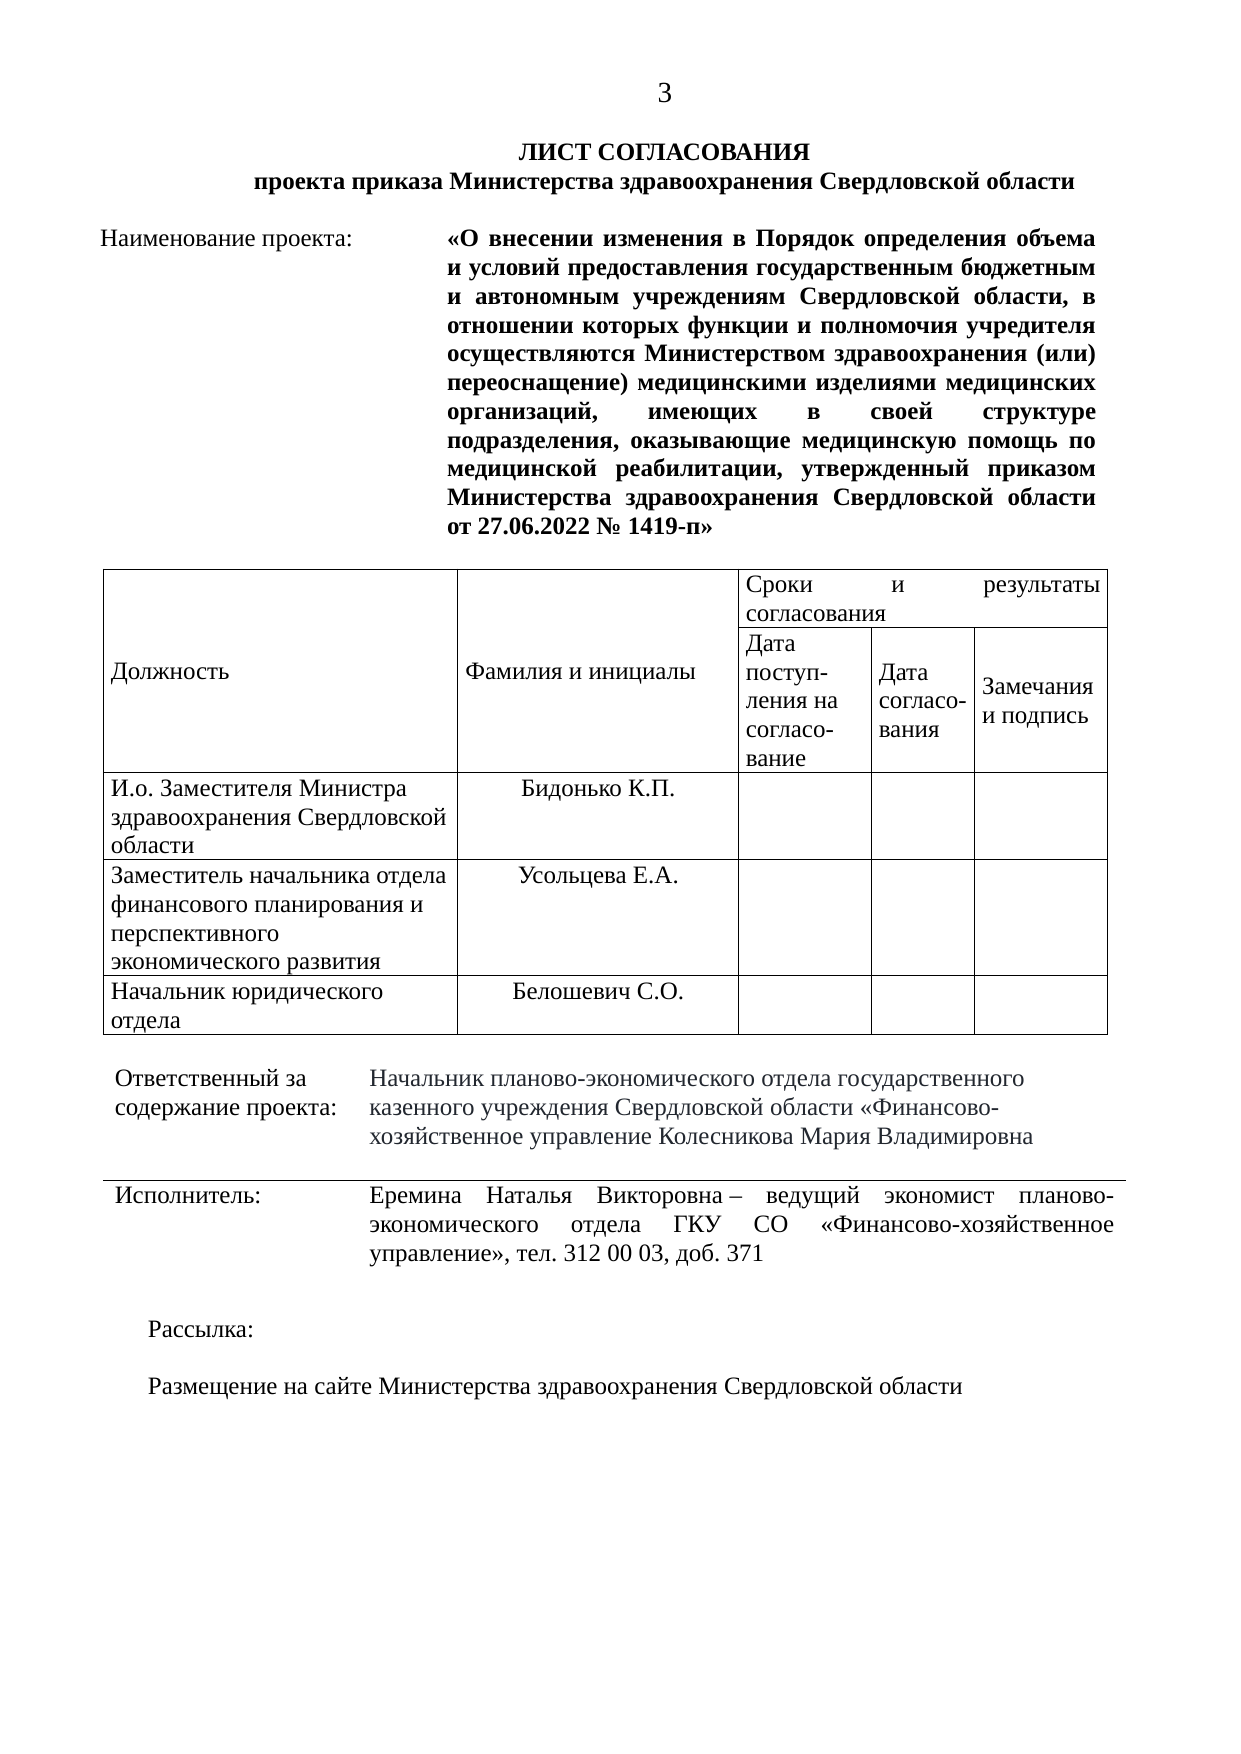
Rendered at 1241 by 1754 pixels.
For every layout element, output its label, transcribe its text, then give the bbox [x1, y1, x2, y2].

table_cell [89, 859, 103, 975]
table_cell [975, 976, 1107, 1034]
table_cell [872, 860, 974, 975]
text Размещение на сайте Министерства здравоохранения Свердловской области [148, 1371, 1181, 1400]
table_header Ответственный за содержание проекта: [103, 1064, 358, 1179]
table_cell Еремина Наталья Викторовна – ведущий экономист планово-экономического отдела ГКУ СО «Финансово-хозяйственное управление», тел. 312 00 03, доб. 371 [358, 1181, 1126, 1285]
table_cell Фамилия и инициалы [458, 570, 738, 772]
table_cell Замечания и подпись [975, 628, 1107, 772]
table_cell [739, 976, 871, 1034]
table_cell Бидонько К.П. [458, 773, 738, 859]
table_cell Дата поступ- ления на согласо-вание [739, 628, 746, 772]
table_cell [739, 773, 871, 859]
text ЛИСТ СОГЛАСОВАНИЯ [148, 137, 1181, 166]
table_cell [975, 860, 1107, 975]
table_cell Исполнитель: [103, 1181, 358, 1285]
text проекта приказа Министерства здравоохранения Свердловской области [148, 166, 1181, 195]
table_cell [739, 860, 871, 975]
table_cell Должность [104, 570, 457, 772]
table_cell [89, 975, 103, 1034]
table_cell [872, 976, 974, 1034]
table_cell [89, 772, 103, 859]
table_header Наименование проекта: [89, 224, 436, 568]
table_cell Усольцева Е.А. [458, 860, 738, 975]
table_cell [975, 773, 1107, 859]
table_cell Дата согласо- вания [872, 628, 974, 772]
table_cell [89, 627, 103, 772]
table_cell Белошевич С.О. [458, 976, 738, 1034]
table_cell [89, 569, 103, 627]
table_cell Дата поступ- ления на согласо-вание [864, 628, 871, 772]
table_cell [872, 773, 974, 859]
text Рассылка: [148, 1314, 1181, 1343]
table_cell [358, 1150, 1126, 1179]
